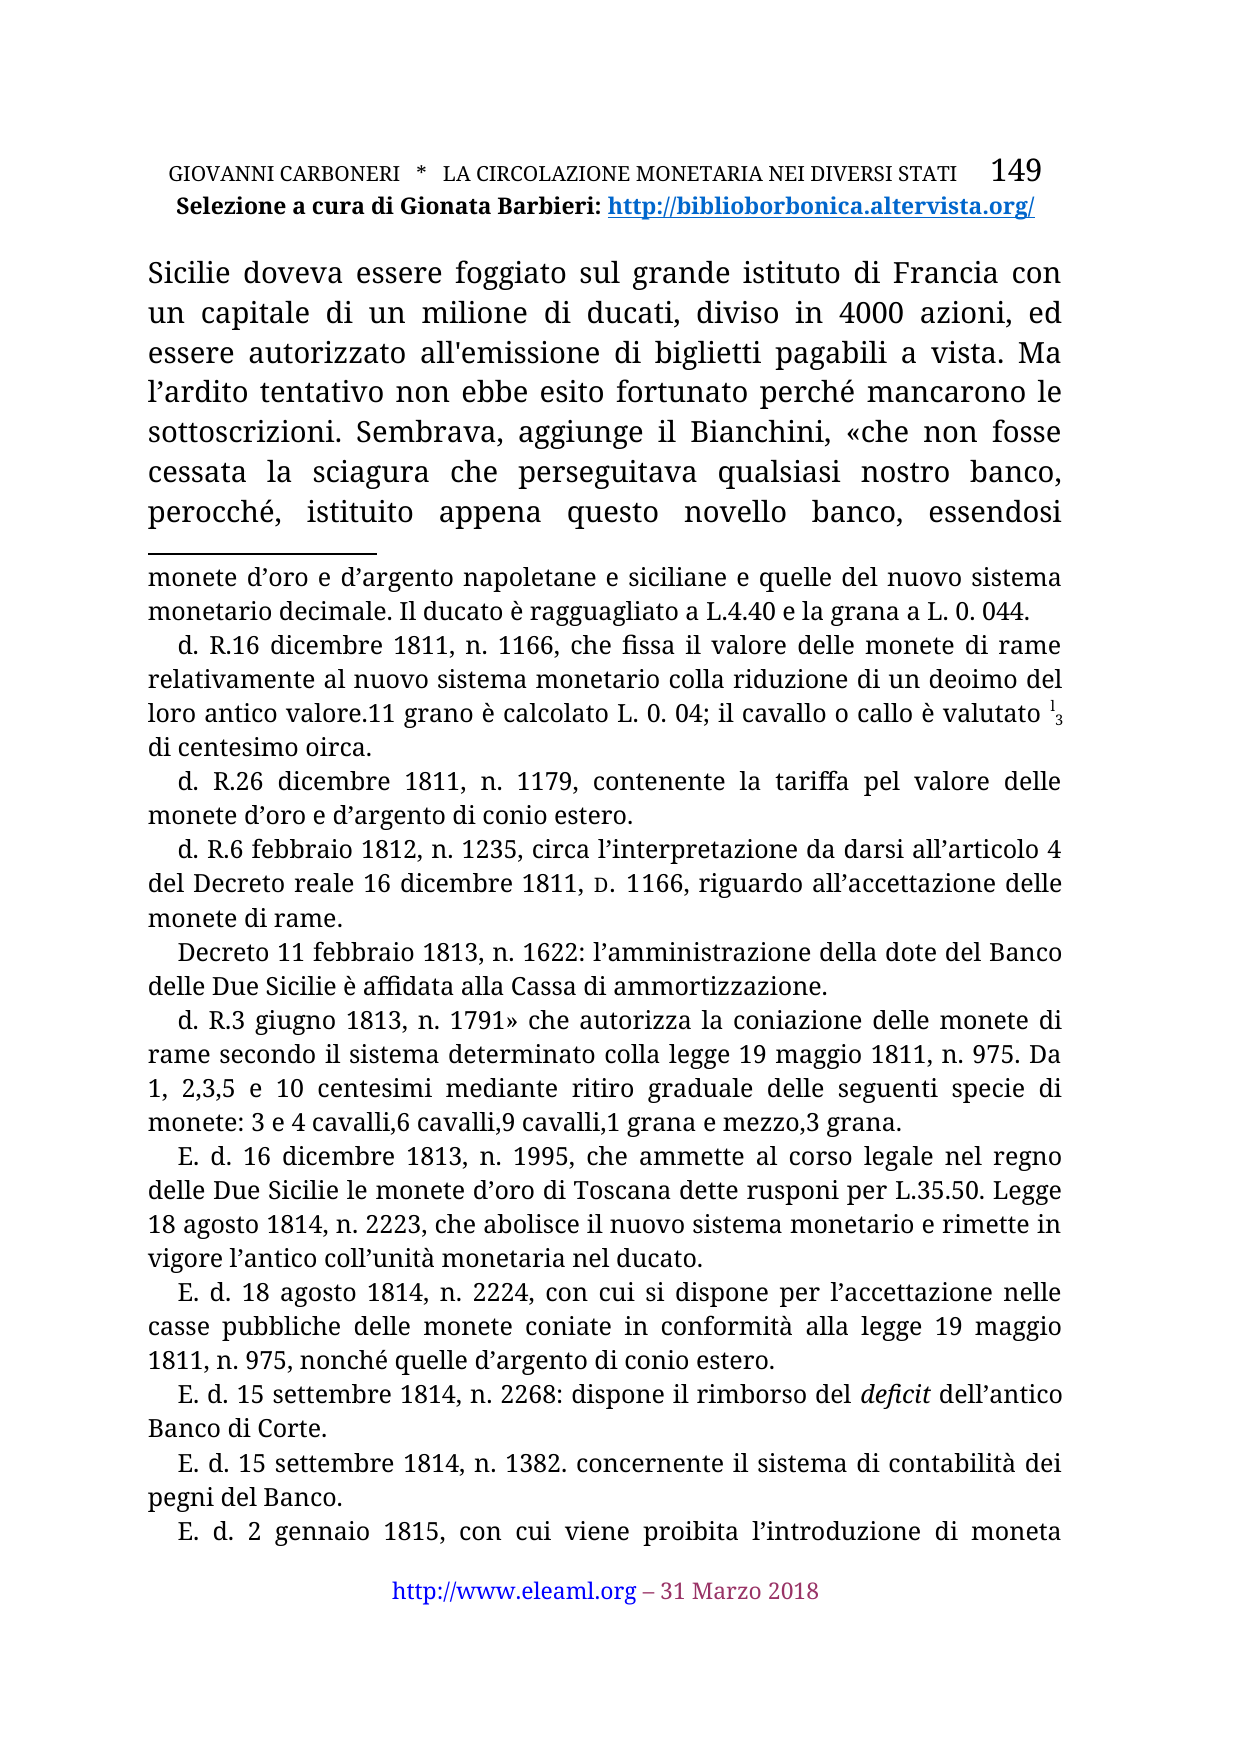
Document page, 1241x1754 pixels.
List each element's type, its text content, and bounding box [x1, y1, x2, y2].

text E. d. 18 agosto 1814, n. 2224, con cui si dispone per l’accettazione nelle casse pubbliche delle monete coniate in conformità alla legge 19 maggio 1811, n. 975, nonché quelle d’argento di conio estero. [148, 1275, 1063, 1377]
text monete d’oro e d’argento napoletane e siciliane e quelle del nuovo sistema monetario decimale. Il ducato è ragguagliato a L.4.40 e la grana a L. 0. 044. [148, 559, 1063, 628]
text E. d. 15 settembre 1814, n. 2268: dispone il rimborso del deficit dell’antico Banco di Corte. [148, 1377, 1063, 1445]
text E. d. 2 gennaio 1815, con cui viene proibita l’introduzione di moneta [148, 1513, 1063, 1547]
text d. R.16 dicembre 1811, n. 1166, che fissa il valore delle monete di rame relativamente al nuovo sistema monetario colla riduzione di un deoimo del loro antico valore.11 grano è calcolato L. 0. 04; il cavallo o callo è valutato l3 di centesimo oirca. [148, 628, 1063, 764]
text d. R.26 dicembre 1811, n. 1179, contenente la tariffa pel valore delle monete d’oro e d’argento di conio estero. [148, 764, 1063, 832]
text Sicilie doveva essere foggiato sul grande istituto di Francia con un capitale di un milione di ducati, diviso in 4000 azioni, ed essere autorizzato all'emissione di biglietti pagabili a vista. Ma l’ardito tentativo non ebbe esito fortunato perché mancarono le sottoscrizioni. Sembrava, aggiunge il Bianchini, «che non fosse cessata la sciagura che perseguitava qualsiasi nostro banco, perocché, istituito appena questo novello banco, essendosi [148, 253, 1063, 531]
text E. d. 15 settembre 1814, n. 1382. concernente il sistema di contabilità dei pegni del Banco. [148, 1445, 1063, 1513]
text Decreto 11 febbraio 1813, n. 1622: l’amministrazione della dote del Banco delle Due Sicilie è affidata alla Cassa di ammortizzazione. [148, 934, 1063, 1002]
text d. R.3 giugno 1813, n. 1791» che autorizza la coniazione delle monete di rame secondo il sistema determinato colla legge 19 maggio 1811, n. 975. Da 1, 2,3,5 e 10 centesimi mediante ritiro graduale delle seguenti specie di monete: 3 e 4 cavalli,6 cavalli,9 cavalli,1 grana e mezzo,3 grana. [148, 1002, 1063, 1139]
text E. d. 16 dicembre 1813, n. 1995, che ammette al corso legale nel regno delle Due Sicilie le monete d’oro di Toscana dette rusponi per L.35.50. Legge 18 agosto 1814, n. 2223, che abolisce il nuovo sistema monetario e rimette in vigore l’antico coll’unità monetaria nel ducato. [148, 1139, 1063, 1275]
text d. R.6 febbraio 1812, n. 1235, circa l’interpretazione da darsi all’articolo 4 del Decreto reale 16 dicembre 1811, d. 1166, riguardo all’accettazione delle monete di rame. [148, 832, 1063, 934]
